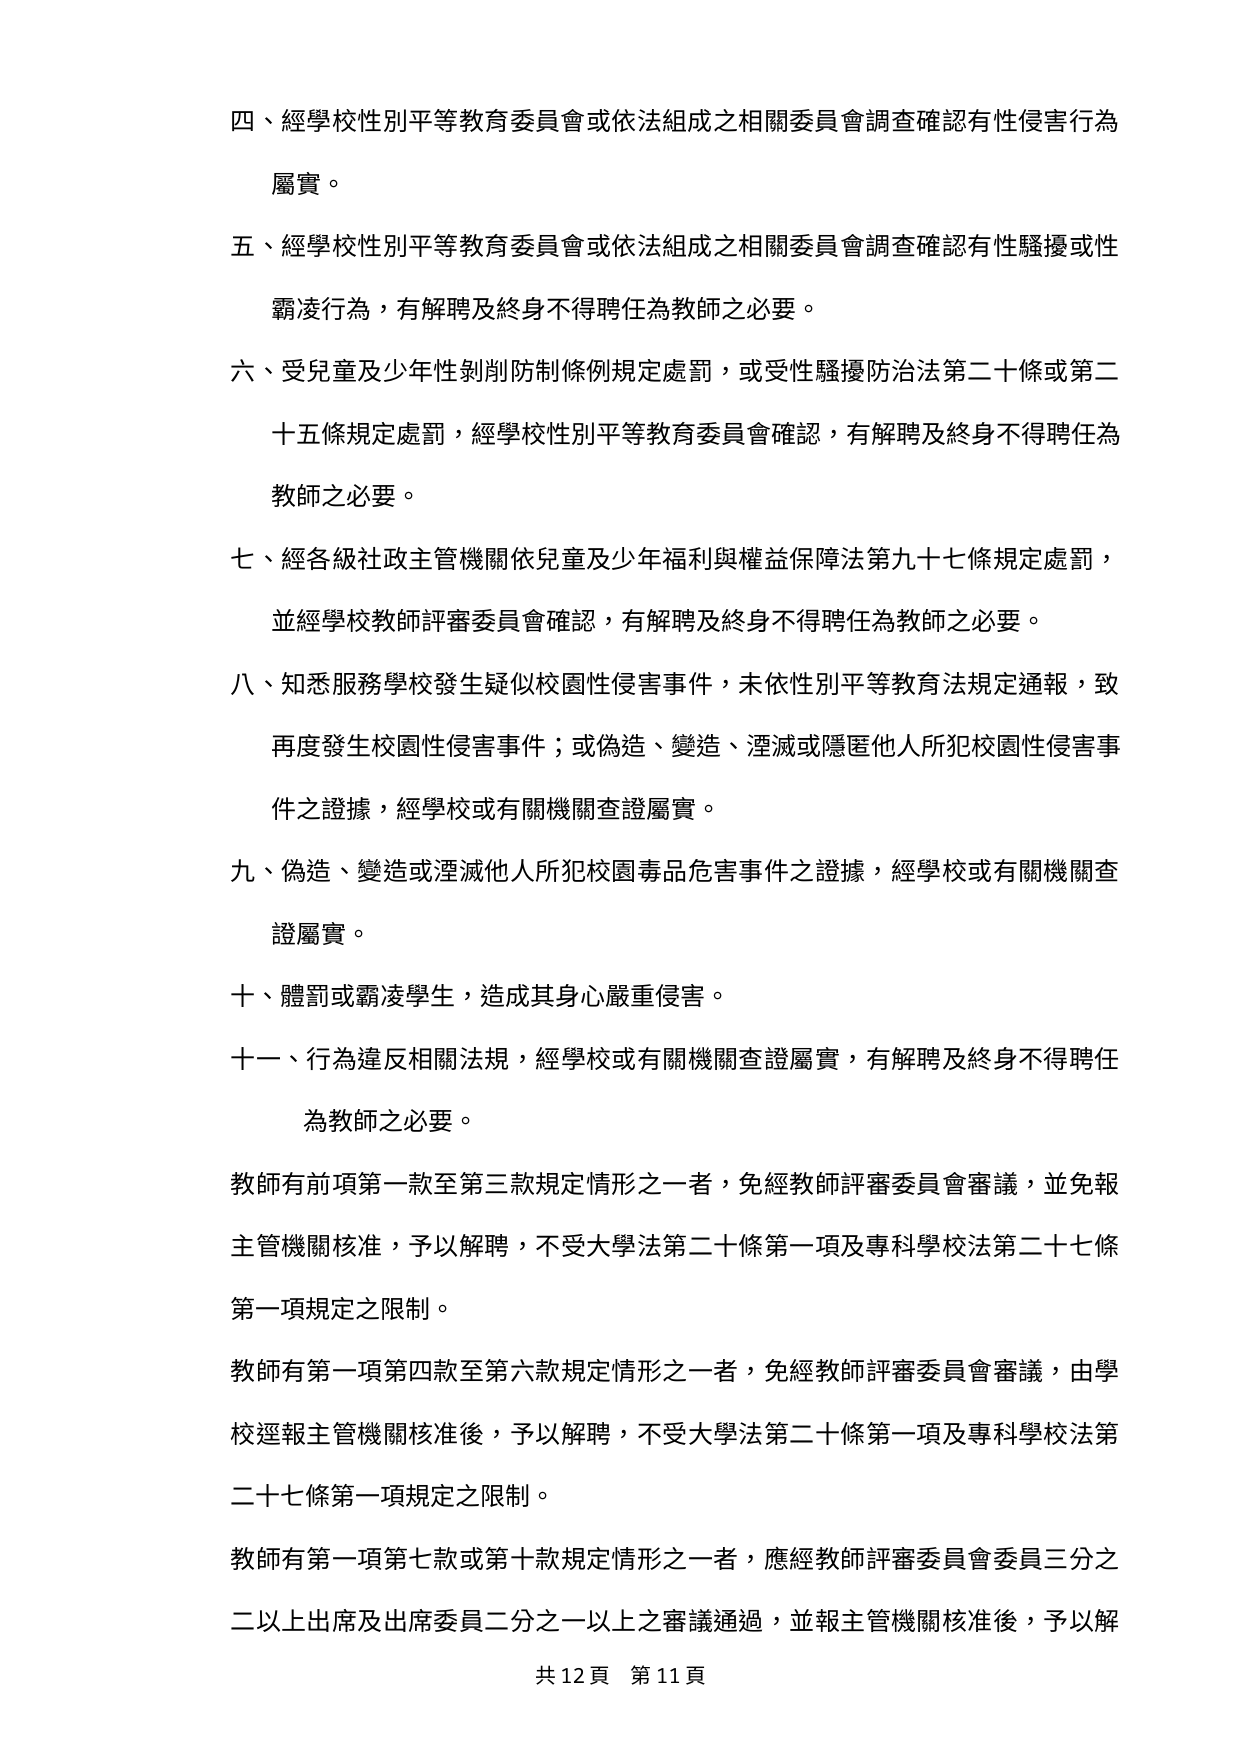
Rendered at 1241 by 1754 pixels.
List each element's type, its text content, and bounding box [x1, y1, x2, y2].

text 九、偽造、變造或湮滅他人所犯校園毒品危害事件之證據，經學校或有關機關查證屬實。 [230, 828, 1122, 953]
text 教師有前項第一款至第三款規定情形之一者，免經教師評審委員會審議，並免報主管機關核准，予以解聘，不受大學法第二十條第一項及專科學校法第二十七條第一項規定之限制。 [230, 1141, 1122, 1328]
text 十一、行為違反相關法規，經學校或有關機關查證屬實，有解聘及終身不得聘任為教師之必要。 [230, 1016, 1122, 1141]
text 四、經學校性別平等教育委員會或依法組成之相關委員會調查確認有性侵害行為屬實。 [230, 78, 1122, 203]
text 六、受兒童及少年性剝削防制條例規定處罰，或受性騷擾防治法第二十條或第二十五條規定處罰，經學校性別平等教育委員會確認，有解聘及終身不得聘任為教師之必要。 [230, 328, 1122, 516]
text 教師有第一項第七款或第十款規定情形之一者，應經教師評審委員會委員三分之二以上出席及出席委員二分之一以上之審議通過，並報主管機關核准後，予以解 [230, 1516, 1122, 1641]
text 五、經學校性別平等教育委員會或依法組成之相關委員會調查確認有性騷擾或性霸凌行為，有解聘及終身不得聘任為教師之必要。 [230, 203, 1122, 328]
text 教師有第一項第四款至第六款規定情形之一者，免經教師評審委員會審議，由學校逕報主管機關核准後，予以解聘，不受大學法第二十條第一項及專科學校法第二十七條第一項規定之限制。 [230, 1328, 1122, 1516]
text 七、經各級社政主管機關依兒童及少年福利與權益保障法第九十七條規定處罰，並經學校教師評審委員會確認，有解聘及終身不得聘任為教師之必要。 [230, 516, 1122, 641]
text 十、體罰或霸凌學生，造成其身心嚴重侵害。 [230, 953, 1122, 1016]
text 八、知悉服務學校發生疑似校園性侵害事件，未依性別平等教育法規定通報，致再度發生校園性侵害事件；或偽造、變造、湮滅或隱匿他人所犯校園性侵害事件之證據，經學校或有關機關查證屬實。 [230, 641, 1122, 828]
